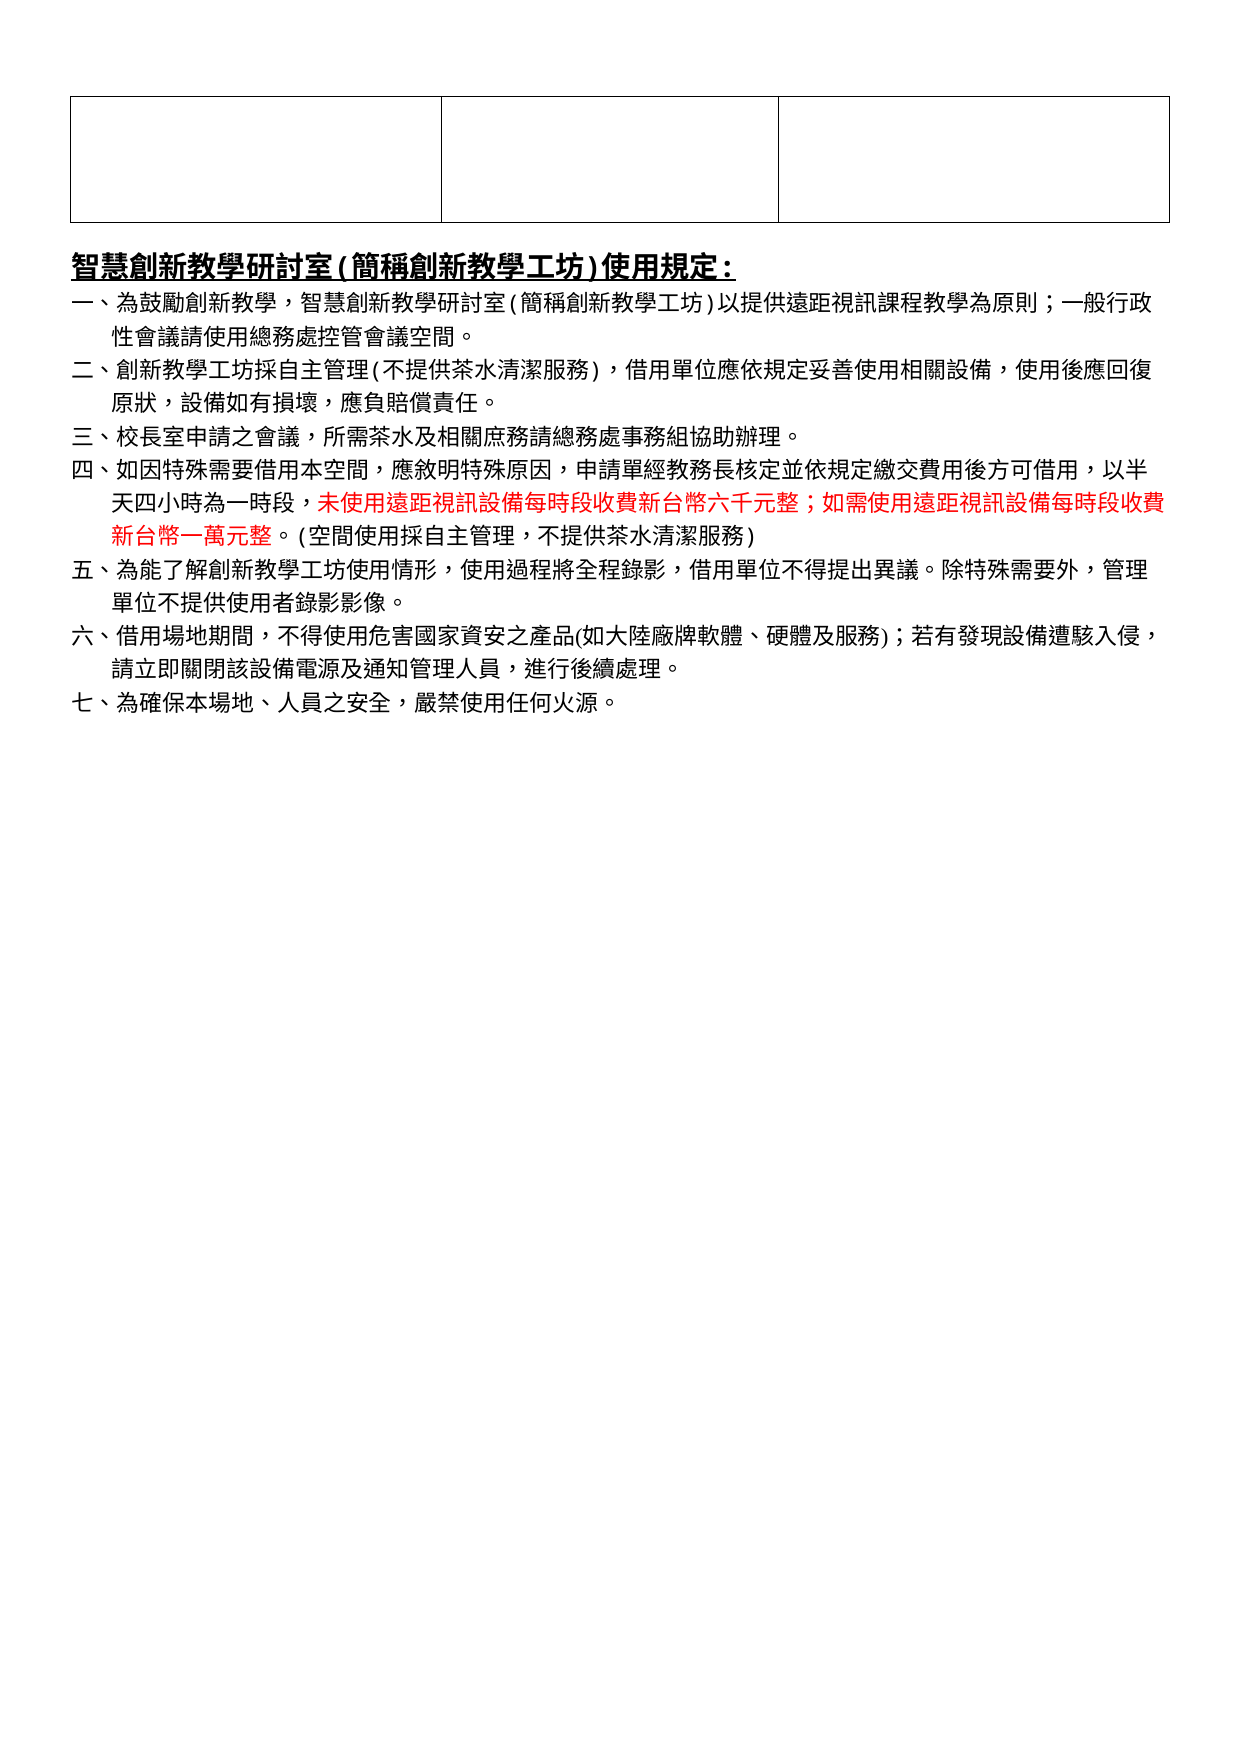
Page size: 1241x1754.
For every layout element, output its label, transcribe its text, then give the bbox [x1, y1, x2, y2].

text 七、為確保本場地、人員之安全，嚴禁使用任何火源。 [71, 684, 1169, 718]
table_cell [71, 97, 441, 222]
table_cell [779, 97, 1169, 222]
text 一、為鼓勵創新教學，智慧創新教學研討室(簡稱創新教學工坊)以提供遠距視訊課程教學為原則；一般行政性會議請使用總務處控管會議空間。 [71, 285, 1169, 352]
text 三、校長室申請之會議，所需茶水及相關庶務請總務處事務組協助辦理。 [71, 418, 1169, 452]
text 二、創新教學工坊採自主管理(不提供茶水清潔服務)，借用單位應依規定妥善使用相關設備，使用後應回復原狀，設備如有損壞，應負賠償責任。 [71, 352, 1169, 418]
text 智慧創新教學研討室(簡稱創新教學工坊)使用規定: [71, 223, 1169, 285]
text 六、借用場地期間，不得使用危害國家資安之產品(如大陸廠牌軟體、硬體及服務)；若有發現設備遭駭入侵，請立即關閉該設備電源及通知管理人員，進行後續處理。 [71, 618, 1169, 684]
text 五、為能了解創新教學工坊使用情形，使用過程將全程錄影，借用單位不得提出異議。除特殊需要外，管理單位不提供使用者錄影影像。 [71, 551, 1169, 618]
table_cell [442, 97, 778, 222]
text 四、如因特殊需要借用本空間，應敘明特殊原因，申請單經教務長核定並依規定繳交費用後方可借用，以半天四小時為一時段，未使用遠距視訊設備每時段收費新台幣六千元整；如需使用遠距視訊設備每時段收費新台幣一萬元整。(空間使用採自主管理，不提供茶水清潔服務) [71, 452, 1169, 551]
